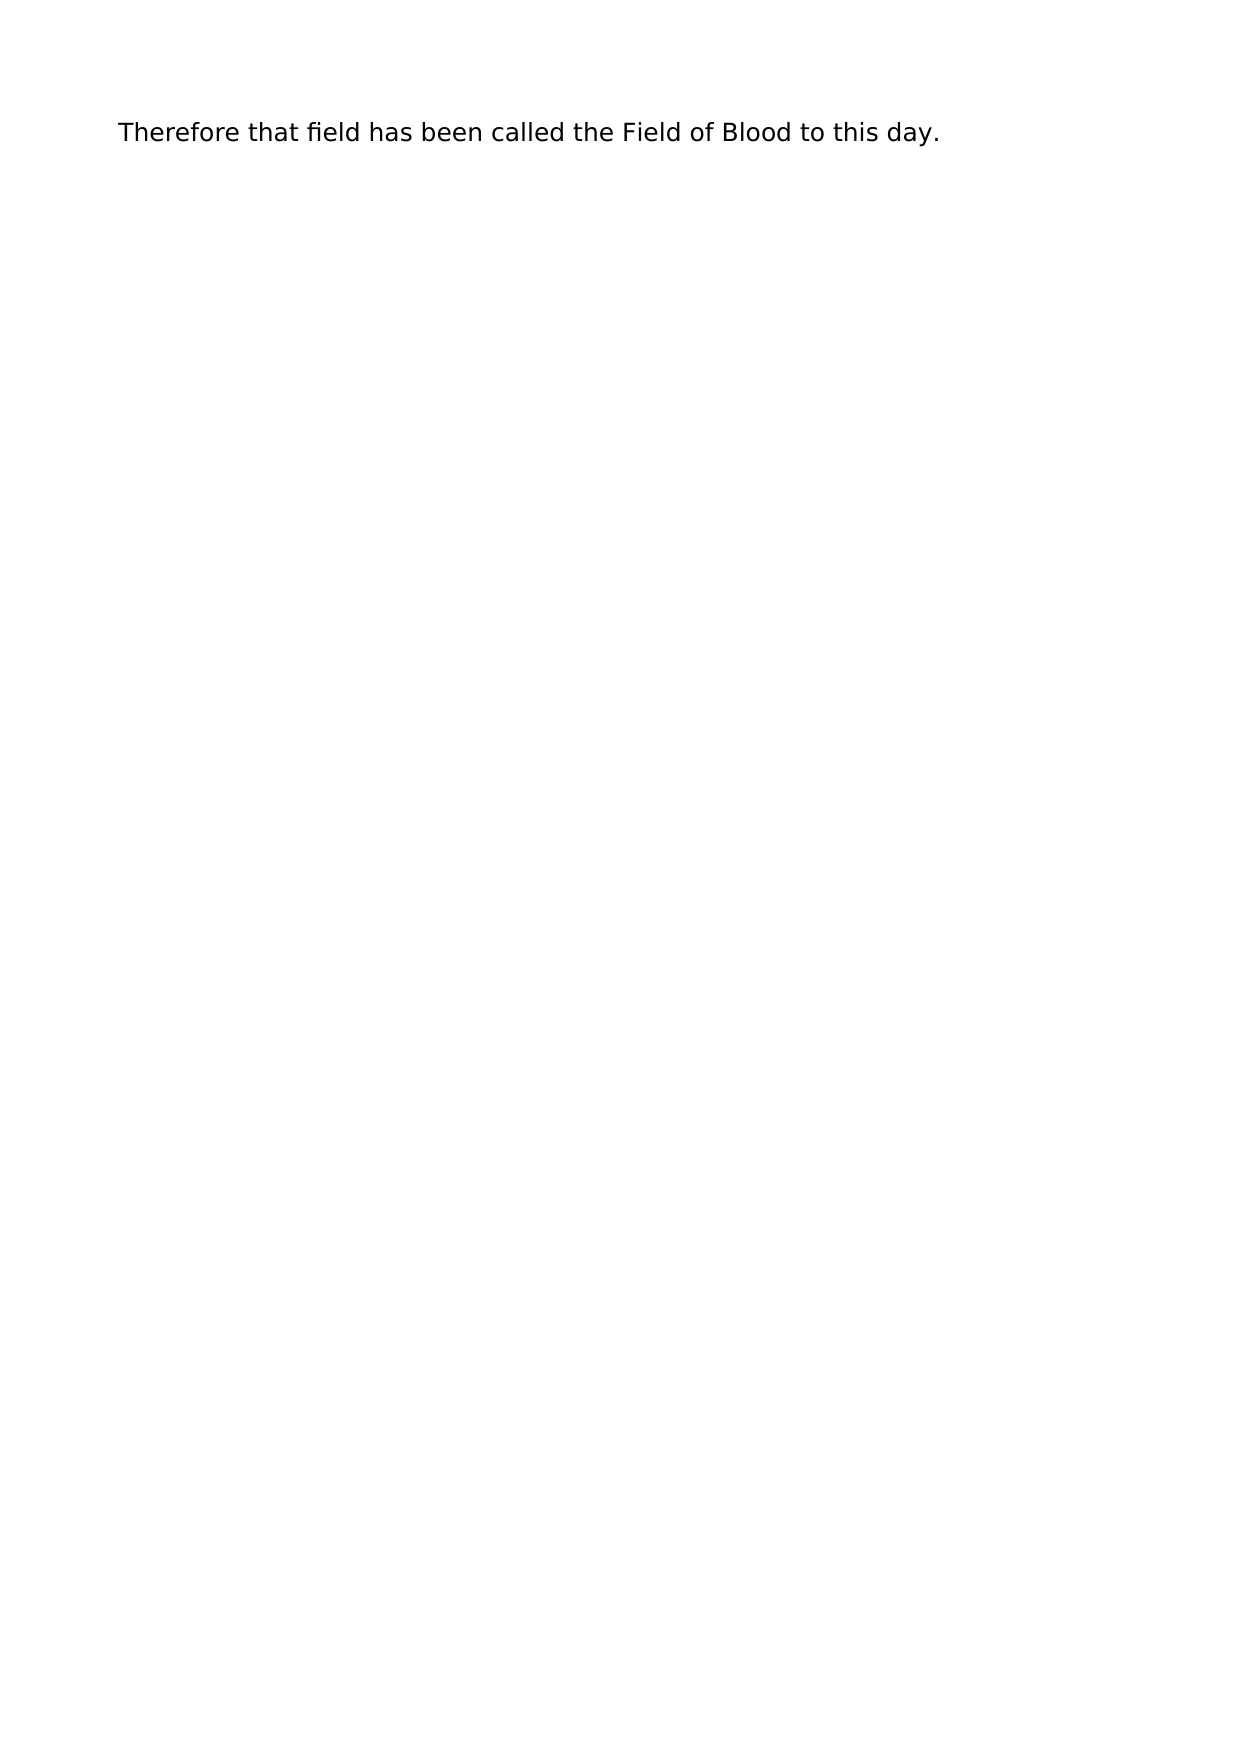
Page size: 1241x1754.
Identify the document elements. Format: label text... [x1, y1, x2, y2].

text Therefore that field has been called the Field of Blood to this day. [118, 118, 1122, 147]
